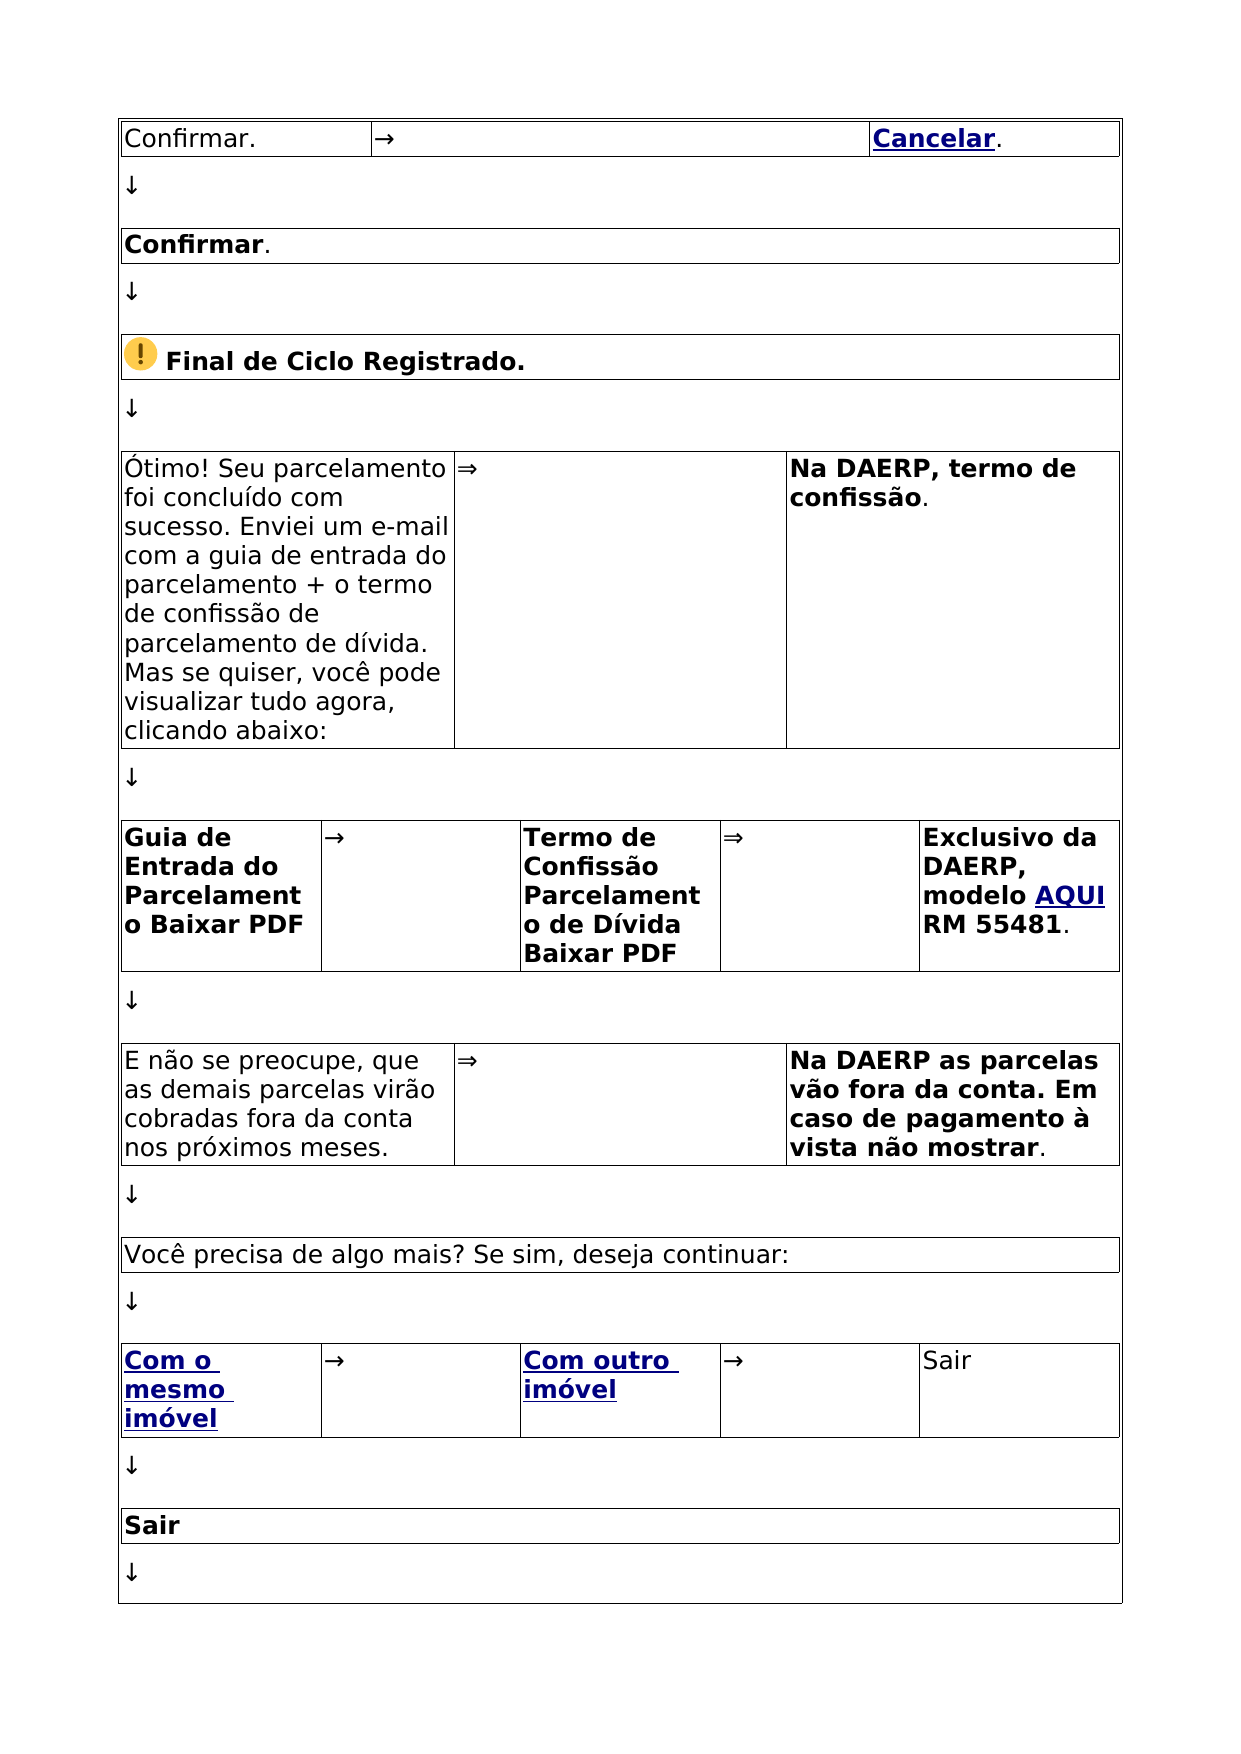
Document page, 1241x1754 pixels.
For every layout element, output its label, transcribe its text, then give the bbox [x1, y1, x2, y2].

table_header Ótimo! Seu parcelamento foi concluído com sucesso. Enviei um e-mail com a guia de entrada do parcelamento + o termo de confissão de parcelamento de dívida. Mas se quiser, você pode visualizar tudo agora, clicando abaixo: [122, 452, 454, 748]
table_header Com o mesmo imóvel [122, 1344, 321, 1437]
table_header Com outro imóvel [521, 1344, 720, 1437]
table_header → [372, 122, 869, 156]
table_header Confirmar. [122, 229, 1119, 263]
table_header Você precisa de algo mais? Se sim, deseja continuar: [122, 1238, 1119, 1272]
table_header → [721, 1344, 919, 1437]
table_header Exclusivo da DAERP, modelo AQUI RM 55481. [920, 821, 1119, 971]
table_header Na DAERP, termo de confissão. [787, 452, 1119, 748]
table_header Confirmar. [122, 122, 371, 156]
table_header ⇒ [455, 1044, 786, 1165]
table_header E não se preocupe, que as demais parcelas virão cobradas fora da conta nos próximos meses. [122, 1044, 454, 1165]
table_header Termo de Confissão Parcelamento de Dívida Baixar PDF [521, 821, 720, 971]
table_header Sair [122, 1509, 1119, 1543]
table_header ⇒ [721, 821, 919, 971]
table_header Guia de Entrada do Parcelamento Baixar PDF [122, 821, 321, 971]
table_header ↓ ↓ ↓ ↓ ↓ ↓ ↓ ↓ ↓ [119, 119, 1122, 1603]
table_header Sair [920, 1344, 1119, 1437]
table_header ⇒ [455, 452, 786, 748]
table_header Final de Ciclo Registrado. [122, 335, 1119, 379]
table_header Na DAERP as parcelas vão fora da conta. Em caso de pagamento à vista não mostrar. [787, 1044, 1119, 1165]
table_header → [322, 1344, 520, 1437]
table_header Cancelar. [870, 122, 1119, 156]
table_header → [322, 821, 520, 971]
